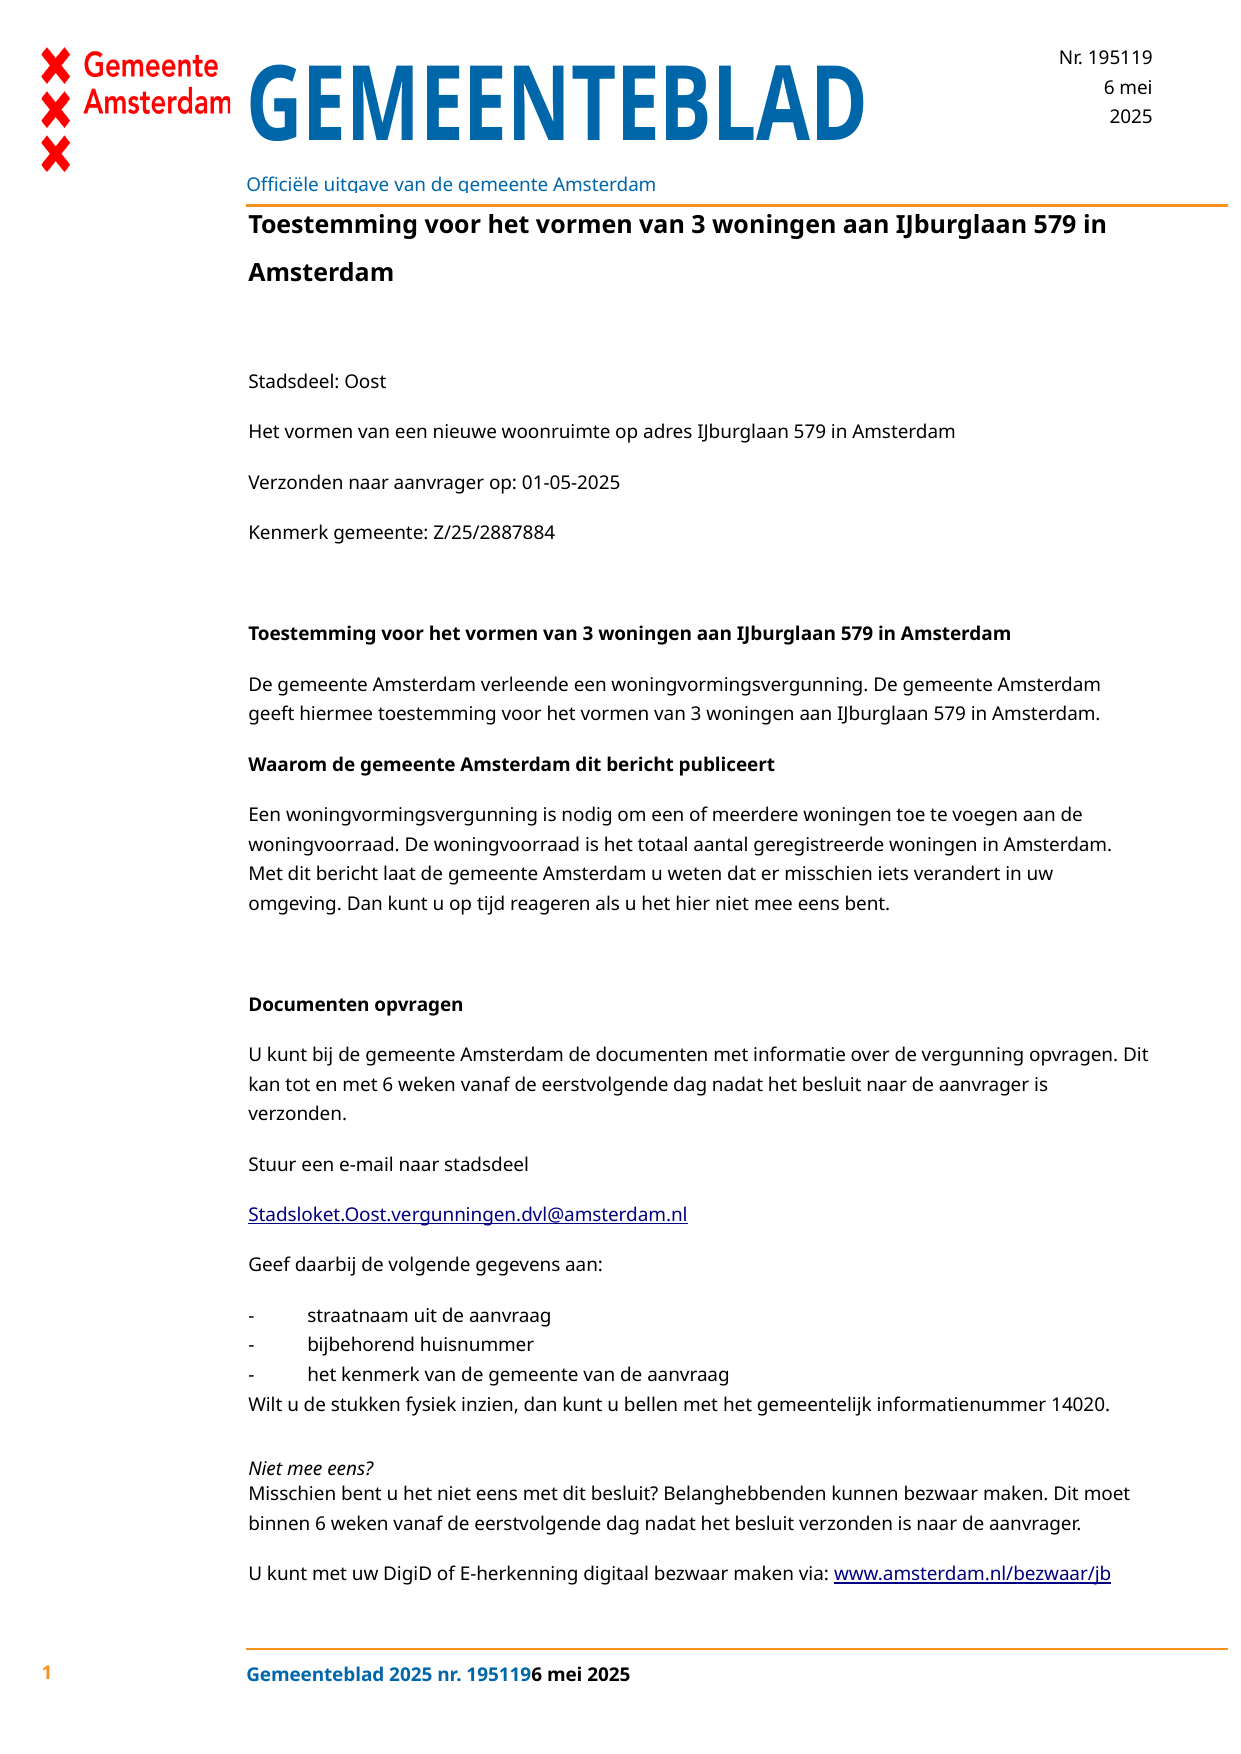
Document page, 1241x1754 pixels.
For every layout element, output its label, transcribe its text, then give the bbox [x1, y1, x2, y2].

text Geef daarbij de volgende gegevens aan: [248, 1252, 1152, 1277]
text U kunt met uw DigiD of E-herkenning digitaal bezwaar maken via: www.amsterdam.nl/bezwaar/jb [248, 1561, 1152, 1586]
text Toestemming voor het vormen van 3 woningen aan IJburglaan 579 in Amsterdam [248, 207, 1152, 288]
text Een woningvormingsvergunning is nodig om een of meerdere woningen toe te voegen aan de woningvoorraad. De woningvoorraad is het totaal aantal geregistreerde woningen in Amsterdam. Met dit bericht laat de gemeente Amsterdam u weten dat er misschien iets verandert in uw omgeving. Dan kunt u op tijd reageren als u het hier niet mee eens bent. [248, 801, 1152, 916]
text Waarom de gemeente Amsterdam dit bericht publiceert [248, 751, 1152, 777]
list bijbehorend huisnummer [248, 1332, 1152, 1357]
text De gemeente Amsterdam verleende een woningvormingsvergunning. De gemeente Amsterdam geeft hiermee toestemming voor het vormen van 3 woningen aan IJburglaan 579 in Amsterdam. [248, 671, 1152, 726]
text Misschien bent u het niet eens met dit besluit? Belanghebbenden kunnen bezwaar maken. Dit moet binnen 6 weken vanaf de eerstvolgende dag nadat het besluit verzonden is naar de aanvrager. [248, 1481, 1152, 1536]
text Stadsloket.Oost.vergunningen.dvl@amsterdam.nl [248, 1201, 1152, 1227]
text Stadsdeel: Oost [248, 368, 1152, 394]
text Documenten opvragen [248, 991, 1152, 1017]
list straatnaam uit de aanvraag [248, 1302, 1152, 1328]
text Stuur een e-mail naar stadsdeel [248, 1151, 1152, 1177]
text Toestemming voor het vormen van 3 woningen aan IJburglaan 579 in Amsterdam [248, 620, 1152, 646]
text Verzonden naar aanvrager op: 01-05-2025 [248, 469, 1152, 495]
text U kunt bij de gemeente Amsterdam de documenten met informatie over de vergunning opvragen. Dit kan tot en met 6 weken vanaf de eerstvolgende dag nadat het besluit naar de aanvrager is verzonden. [248, 1041, 1152, 1126]
picture [41, 47, 231, 172]
text Niet mee eens? [248, 1455, 1152, 1481]
list het kenmerk van de gemeente van de aanvraag [248, 1361, 1152, 1387]
text Kenmerk gemeente: Z/25/2887884 [248, 519, 1152, 545]
text Wilt u de stukken fysiek inzien, dan kunt u bellen met het gemeentelijk informatienummer 14020. [248, 1391, 1152, 1417]
text Het vormen van een nieuwe woonruimte op adres IJburglaan 579 in Amsterdam [248, 419, 1152, 444]
